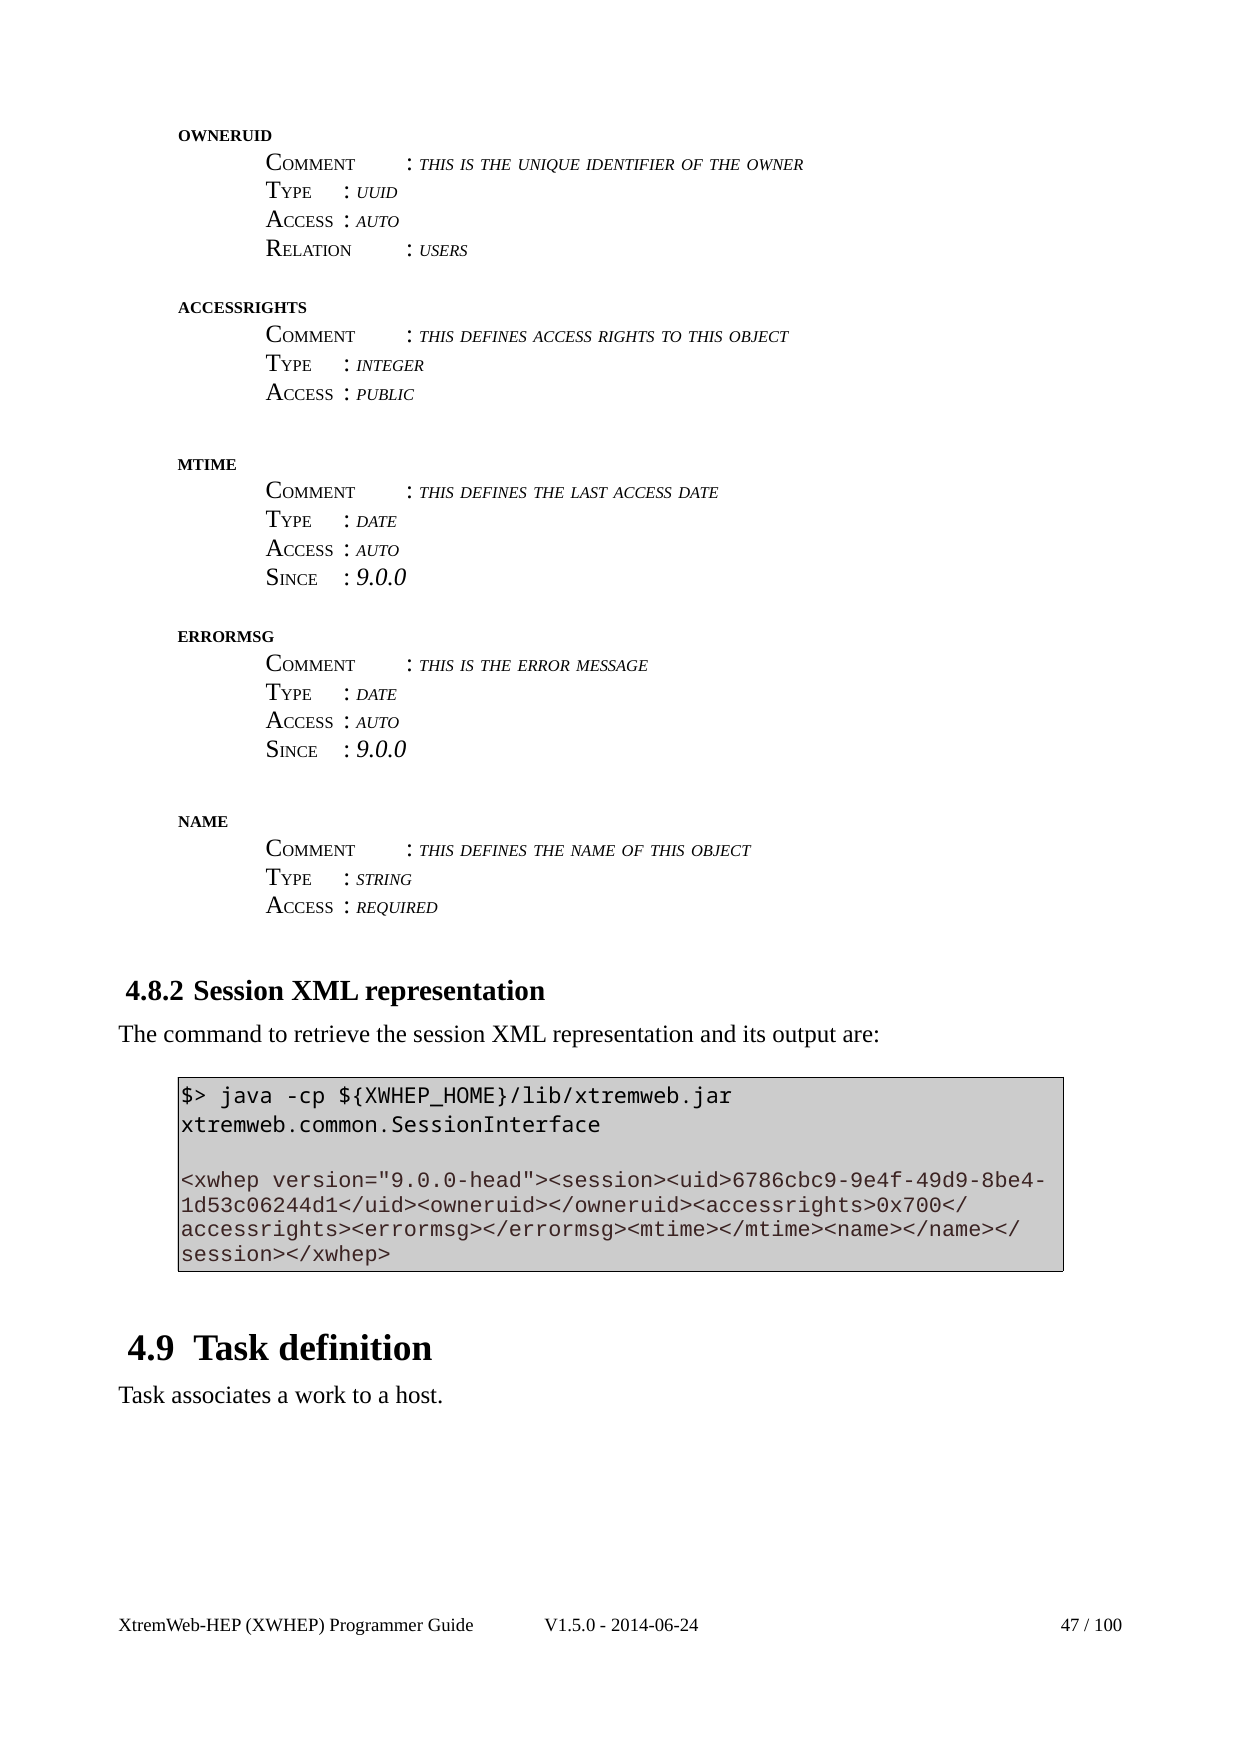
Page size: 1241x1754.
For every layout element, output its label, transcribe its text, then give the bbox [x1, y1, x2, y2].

text Type : date [265, 504, 1122, 533]
subtitle Session XML representation [118, 973, 1122, 1007]
text Comment : this defines access rights to this object [265, 319, 1122, 348]
text Comment : this is the unique identifier of the owner [265, 147, 1122, 176]
text owneruid [178, 118, 1122, 147]
text <xwhep version="9.0.0-head"><session><uid>6786cbc9-9e4f-49d9-8be4-1d53c06244d1</uid><owneruid></owneruid><accessrights>0x700</accessrights><errormsg></errormsg><mtime></mtime><name></name></session></xwhep> [179, 1166, 1063, 1271]
text Type : string [265, 862, 1122, 891]
text Since : 9.0.0 [265, 734, 1122, 763]
text Comment : this defines the name of this object [265, 833, 1122, 862]
text Type : integer [265, 348, 1122, 377]
text Relation : users [265, 233, 1122, 262]
text Task associates a work to a host. [118, 1381, 1122, 1409]
text Since : 9.0.0 [265, 562, 1122, 591]
text Type : date [265, 677, 1122, 706]
text mtime [177, 447, 1122, 476]
text The command to retrieve the session XML representation and its output are: [118, 1019, 1122, 1048]
text name [178, 804, 1122, 833]
text $> java -cp ${XWHEP_HOME}/lib/xtremweb.jar xtremweb.common.SessionInterface [179, 1078, 1063, 1136]
text Access : public [265, 377, 1122, 406]
text errormsg [177, 619, 1122, 648]
subtitle Task definition [118, 1325, 1122, 1368]
text Type : uuid [265, 176, 1122, 204]
text Comment : this defines the last access date [265, 476, 1122, 504]
text accessrights [178, 291, 1122, 319]
text Access : auto [265, 706, 1122, 734]
text Access : auto [265, 533, 1122, 562]
text Access : required [265, 891, 1122, 919]
text Comment : this is the error message [265, 648, 1122, 677]
text Access : auto [265, 204, 1122, 233]
